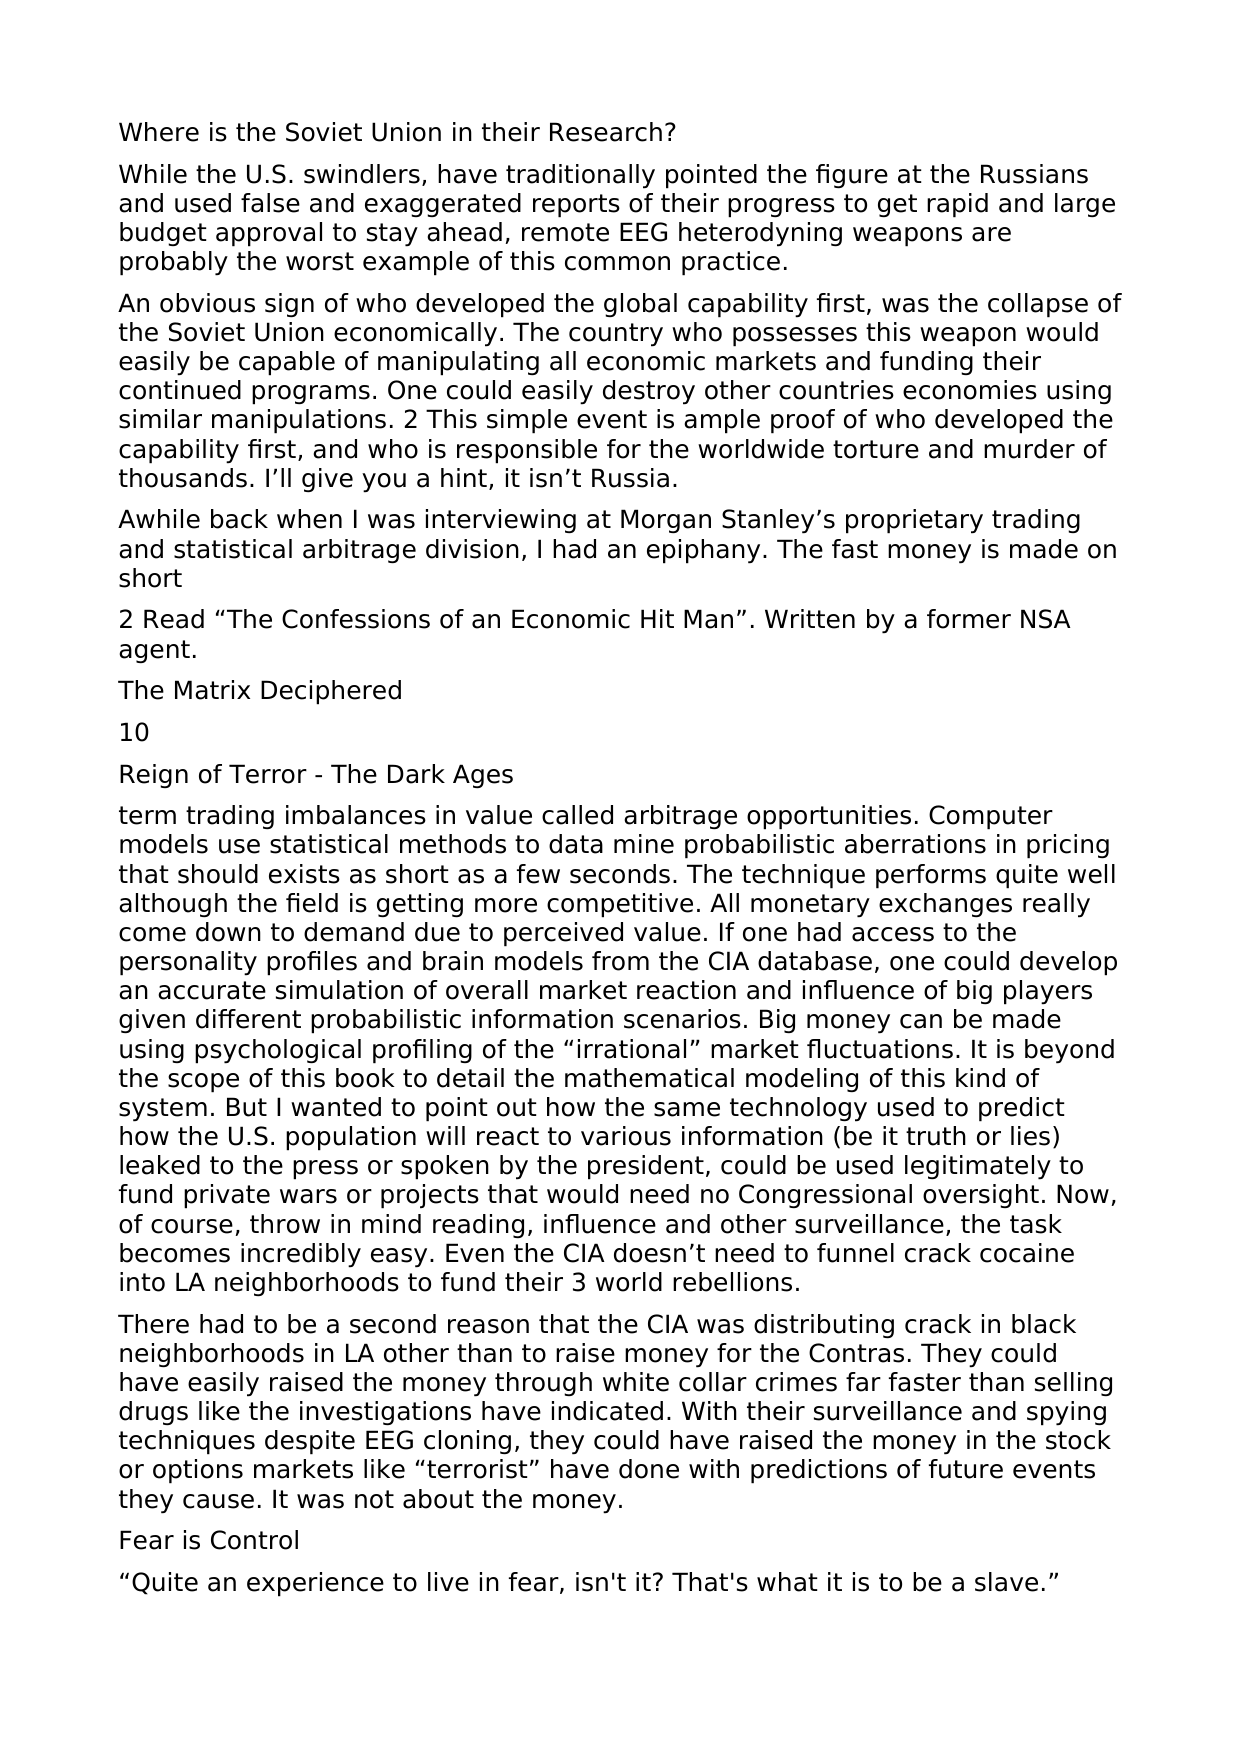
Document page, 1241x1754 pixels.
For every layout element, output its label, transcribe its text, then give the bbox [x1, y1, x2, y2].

text An obvious sign of who developed the global capability first, was the collapse of the Soviet Union economically. The country who possesses this weapon would easily be capable of manipulating all economic markets and funding their continued programs. One could easily destroy other countries economies using similar manipulations. 2 This simple event is ample proof of who developed the capability first, and who is responsible for the worldwide torture and murder of thousands. I’ll give you a hint, it isn’t Russia. [118, 289, 1122, 493]
text Fear is Control [118, 1526, 1122, 1556]
text Where is the Soviet Union in their Research? [118, 118, 1122, 147]
text The Matrix Deciphered [118, 676, 1122, 706]
text 2 Read “The Confessions of an Economic Hit Man”. Written by a former NSA agent. [118, 606, 1122, 664]
text There had to be a second reason that the CIA was distributing crack in black neighborhoods in LA other than to raise money for the Contras. They could have easily raised the money through white collar crimes far faster than selling drugs like the investigations have indicated. With their surveillance and spying techniques despite EEG cloning, they could have raised the money in the stock or options markets like “terrorist” have done with predictions of future events they cause. It was not about the money. [118, 1310, 1122, 1514]
text Reign of Terror - The Dark Ages [118, 760, 1122, 789]
text 10 [118, 718, 1122, 747]
text Awhile back when I was interviewing at Morgan Stanley’s proprietary trading and statistical arbitrage division, I had an epiphany. The fast money is made on short [118, 506, 1122, 593]
text “Quite an experience to live in fear, isn't it? That's what it is to be a slave.” [118, 1568, 1122, 1597]
text term trading imbalances in value called arbitrage opportunities. Computer models use statistical methods to data mine probabilistic aberrations in pricing that should exists as short as a few seconds. The technique performs quite well although the field is getting more competitive. All monetary exchanges really come down to demand due to perceived value. If one had access to the personality profiles and brain models from the CIA database, one could develop an accurate simulation of overall market reaction and influence of big players given different probabilistic information scenarios. Big money can be made using psychological profiling of the “irrational” market fluctuations. It is beyond the scope of this book to detail the mathematical modeling of this kind of system. But I wanted to point out how the same technology used to predict how the U.S. population will react to various information (be it truth or lies) leaked to the press or spoken by the president, could be used legitimately to fund private wars or projects that would need no Congressional oversight. Now, of course, throw in mind reading, influence and other surveillance, the task becomes incredibly easy. Even the CIA doesn’t need to funnel crack cocaine into LA neighborhoods to fund their 3 world rebellions. [118, 801, 1122, 1297]
text While the U.S. swindlers, have traditionally pointed the figure at the Russians and used false and exaggerated reports of their progress to get rapid and large budget approval to stay ahead, remote EEG heterodyning weapons are probably the worst example of this common practice. [118, 160, 1122, 276]
